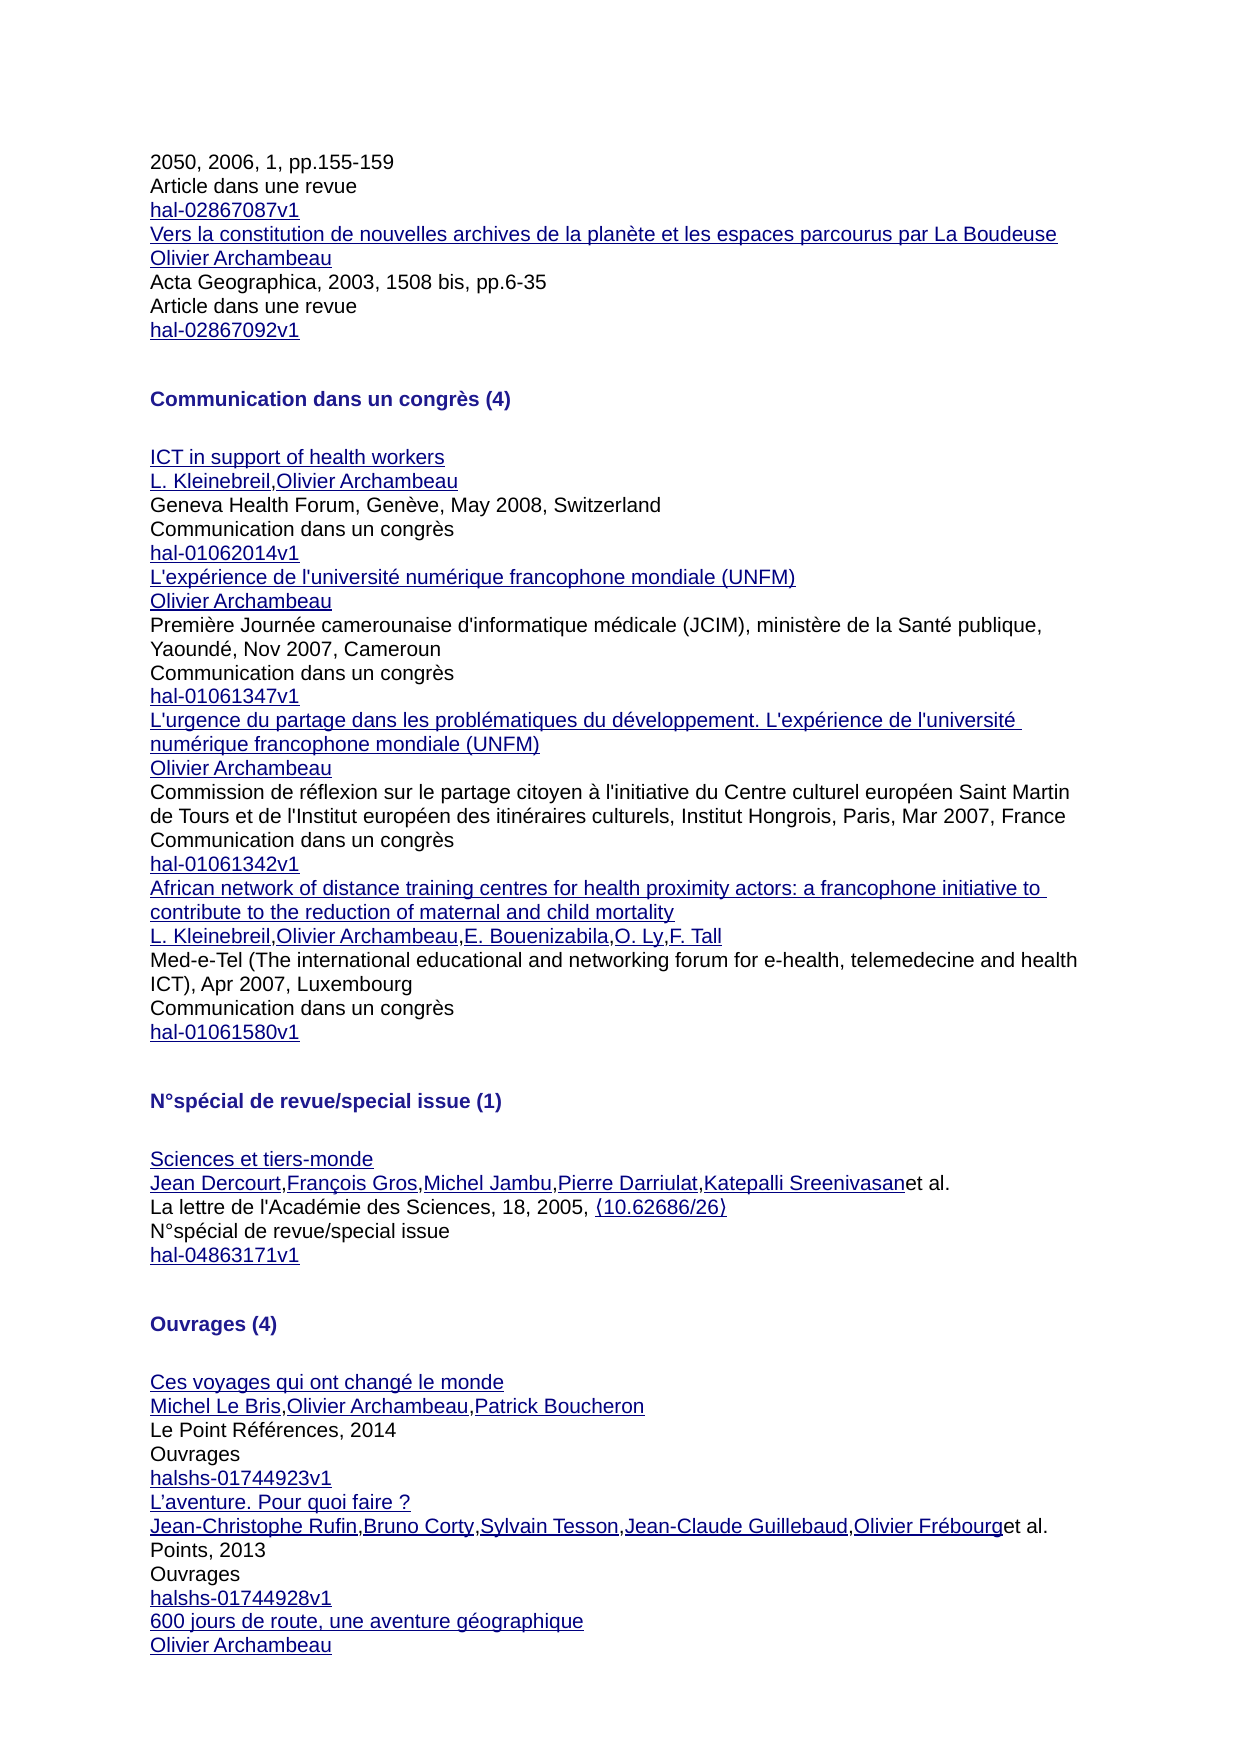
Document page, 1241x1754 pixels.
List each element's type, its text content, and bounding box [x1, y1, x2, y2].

table_cell L’aventure. Pour quoi faire ? Jean-Christophe Rufin,Bruno Corty,Sylvain Tesson,Jean-Claude Guillebaud,Olivier Frébourget al. Points, 2013 Ouvrages halshs-01744928v1 [150, 1490, 1090, 1609]
table_cell L'expérience de l'université numérique francophone mondiale (UNFM) Olivier Archambeau Première Journée camerounaise d'informatique médicale (JCIM), ministère de la Santé publique, Yaoundé, Nov 2007, Cameroun Communication dans un congrès hal-01061347v1 [150, 565, 1090, 708]
subtitle Ouvrages (4) [150, 1311, 1090, 1335]
table_cell African network of distance training centres for health proximity actors: a francophone initiative to contribute to the reduction of maternal and child mortality L. Kleinebreil,Olivier Archambeau,E. Bouenizabila,O. Ly,F. Tall Med-e-Tel (The international educational and networking forum for e-health, telemedecine and health ICT), Apr 2007, Luxembourg Communication dans un congrès hal-01061580v1 [150, 876, 1090, 1044]
table_header ICT in support of health workers L. Kleinebreil,Olivier Archambeau Geneva Health Forum, Genève, May 2008, Switzerland Communication dans un congrès hal-01062014v1 [150, 445, 1090, 564]
table_cell 2050, 2006, 1, pp.155-159 Article dans une revue hal-02867087v1 [150, 150, 1090, 222]
table_cell Vers la constitution de nouvelles archives de la planète et les espaces parcourus par La Boudeuse Olivier Archambeau Acta Geographica, 2003, 1508 bis, pp.6-35 Article dans une revue hal-02867092v1 [150, 222, 1090, 342]
table_cell 600 jours de route, une aventure géographique Olivier Archambeau [150, 1609, 1090, 1657]
subtitle N°spécial de revue/special issue (1) [150, 1088, 1090, 1112]
table_header Sciences et tiers-monde Jean Dercourt,François Gros,Michel Jambu,Pierre Darriulat,Katepalli Sreenivasanet al. La lettre de l'Académie des Sciences, 18, 2005, ⟨10.62686/26⟩ N°spécial de revue/special issue hal-04863171v1 [150, 1147, 1090, 1267]
subtitle Communication dans un congrès (4) [150, 386, 1090, 410]
table_cell L'urgence du partage dans les problématiques du développement. L'expérience de l'université numérique francophone mondiale (UNFM) Olivier Archambeau Commission de réflexion sur le partage citoyen à l'initiative du Centre culturel européen Saint Martin de Tours et de l'Institut européen des itinéraires culturels, Institut Hongrois, Paris, Mar 2007, France Communication dans un congrès hal-01061342v1 [150, 708, 1090, 876]
table_header Ces voyages qui ont changé le monde Michel Le Bris,Olivier Archambeau,Patrick Boucheron Le Point Références, 2014 Ouvrages halshs-01744923v1 [150, 1370, 1090, 1489]
